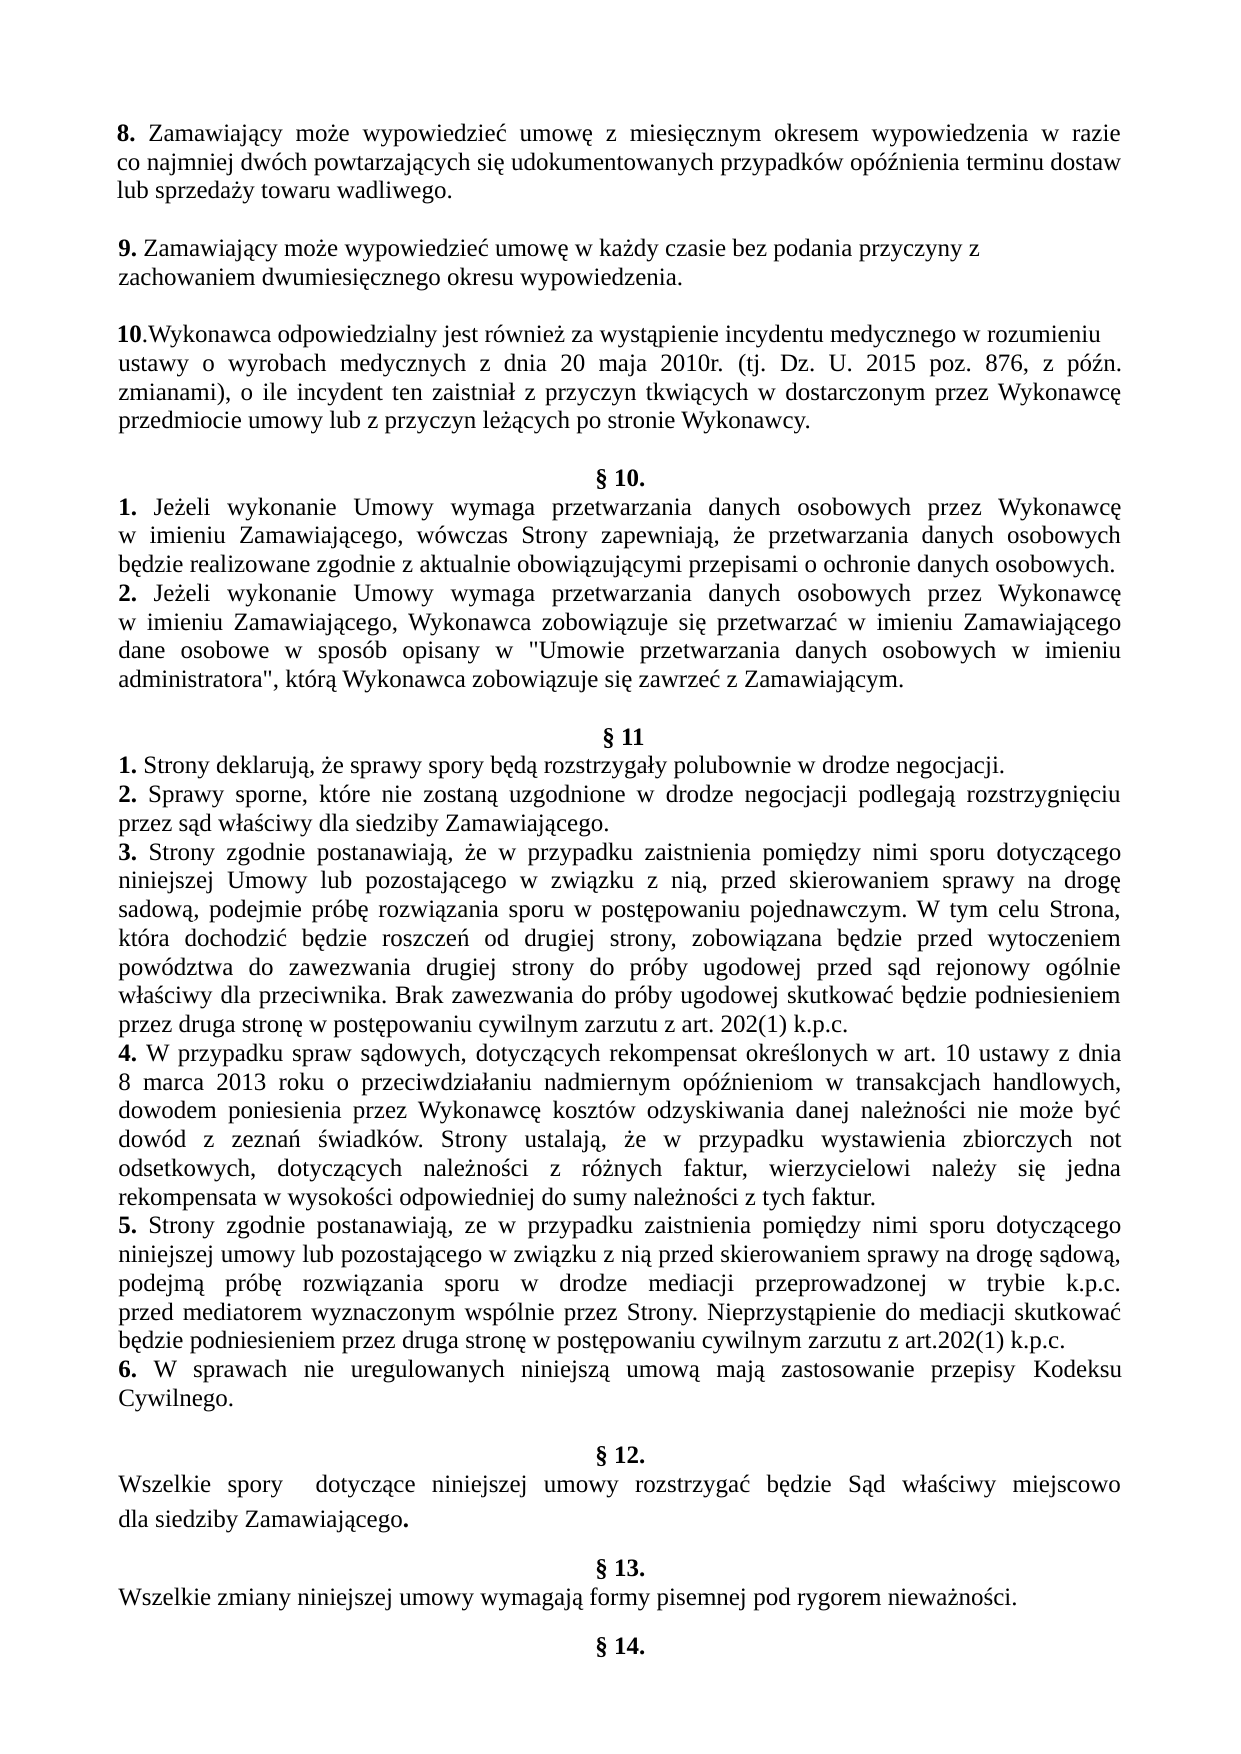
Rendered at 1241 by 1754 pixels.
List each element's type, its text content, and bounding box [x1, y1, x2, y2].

text 9. Zamawiający może wypowiedzieć umowę w każdy czasie bez podania przyczyny z zachowaniem dwumiesięcznego okresu wypowiedzenia. [118, 233, 1122, 291]
text 10.Wykonawca odpowiedzialny jest również za wystąpienie incydentu medycznego w rozumieniu [79, 319, 1122, 348]
text 5. Strony zgodnie postanawiają, ze w przypadku zaistnienia pomiędzy nimi sporu dotyczącego niniejszej umowy lub pozostającego w związku z nią przed skierowaniem sprawy na drogę sądową, podejmą próbę rozwiązania sporu w drodze mediacji przeprowadzonej w trybie k.p.c. przed mediatorem wyznaczonym wspólnie przez Strony. Nieprzystąpienie do mediacji skutkować będzie podniesieniem przez druga stronę w postępowaniu cywilnym zarzutu z art.202(1) k.p.c. [118, 1211, 1122, 1354]
text ustawy o wyrobach medycznych z dnia 20 maja 2010r. (tj. Dz. U. 2015 poz. 876, z późn. zmianami), o ile incydent ten zaistniał z przyczyn tkwiących w dostarczonym przez Wykonawcę przedmiocie umowy lub z przyczyn leżących po stronie Wykonawcy. [118, 348, 1122, 434]
text 2. Jeżeli wykonanie Umowy wymaga przetwarzania danych osobowych przez Wykonawcę w imieniu Zamawiającego, Wykonawca zobowiązuje się przetwarzać w imieniu Zamawiającego dane osobowe w sposób opisany w "Umowie przetwarzania danych osobowych w imieniu administratora", którą Wykonawca zobowiązuje się zawrzeć z Zamawiającym. [118, 578, 1122, 693]
text Wszelkie zmiany niniejszej umowy wymagają formy pisemnej pod rygorem nieważności. [118, 1582, 1122, 1610]
text § 14. [118, 1631, 1122, 1659]
text 1. Strony deklarują, że sprawy spory będą rozstrzygały polubownie w drodze negocjacji. [118, 751, 1122, 779]
text § 11 [118, 722, 1122, 751]
text 6. W sprawach nie uregulowanych niniejszą umową mają zastosowanie przepisy Kodeksu Cywilnego. [118, 1354, 1122, 1412]
text 8. Zamawiający może wypowiedzieć umowę z miesięcznym okresem wypowiedzenia w razie co najmniej dwóch powtarzających się udokumentowanych przypadków opóźnienia terminu dostaw lub sprzedaży towaru wadliwego. [79, 118, 1122, 204]
text § 12. [118, 1441, 1122, 1469]
text 2. Sprawy sporne, które nie zostaną uzgodnione w drodze negocjacji podlegają rozstrzygnięciu przez sąd właściwy dla siedziby Zamawiającego. [118, 779, 1122, 837]
text 1. Jeżeli wykonanie Umowy wymaga przetwarzania danych osobowych przez Wykonawcę w imieniu Zamawiającego, wówczas Strony zapewniają, że przetwarzania danych osobowych będzie realizowane zgodnie z aktualnie obowiązującymi przepisami o ochronie danych osobowych. [118, 492, 1122, 578]
text § 10. [118, 463, 1122, 492]
text § 13. [118, 1553, 1122, 1582]
text 4. W przypadku spraw sądowych, dotyczących rekompensat określonych w art. 10 ustawy z dnia 8 marca 2013 roku o przeciwdziałaniu nadmiernym opóźnieniom w transakcjach handlowych, dowodem poniesienia przez Wykonawcę kosztów odzyskiwania danej należności nie może być dowód z zeznań świadków. Strony ustalają, że w przypadku wystawienia zbiorczych not odsetkowych, dotyczących należności z różnych faktur, wierzycielowi należy się jedna rekompensata w wysokości odpowiedniej do sumy należności z tych faktur. [118, 1038, 1122, 1211]
text 3. Strony zgodnie postanawiają, że w przypadku zaistnienia pomiędzy nimi sporu dotyczącego niniejszej Umowy lub pozostającego w związku z nią, przed skierowaniem sprawy na drogę sadową, podejmie próbę rozwiązania sporu w postępowaniu pojednawczym. W tym celu Strona, która dochodzić będzie roszczeń od drugiej strony, zobowiązana będzie przed wytoczeniem powództwa do zawezwania drugiej strony do próby ugodowej przed sąd rejonowy ogólnie właściwy dla przeciwnika. Brak zawezwania do próby ugodowej skutkować będzie podniesieniem przez druga stronę w postępowaniu cywilnym zarzutu z art. 202(1) k.p.c. [118, 837, 1122, 1038]
text Wszelkie spory dotyczące niniejszej umowy rozstrzygać będzie Sąd właściwy miejscowo dla siedziby Zamawiającego. [118, 1469, 1122, 1533]
